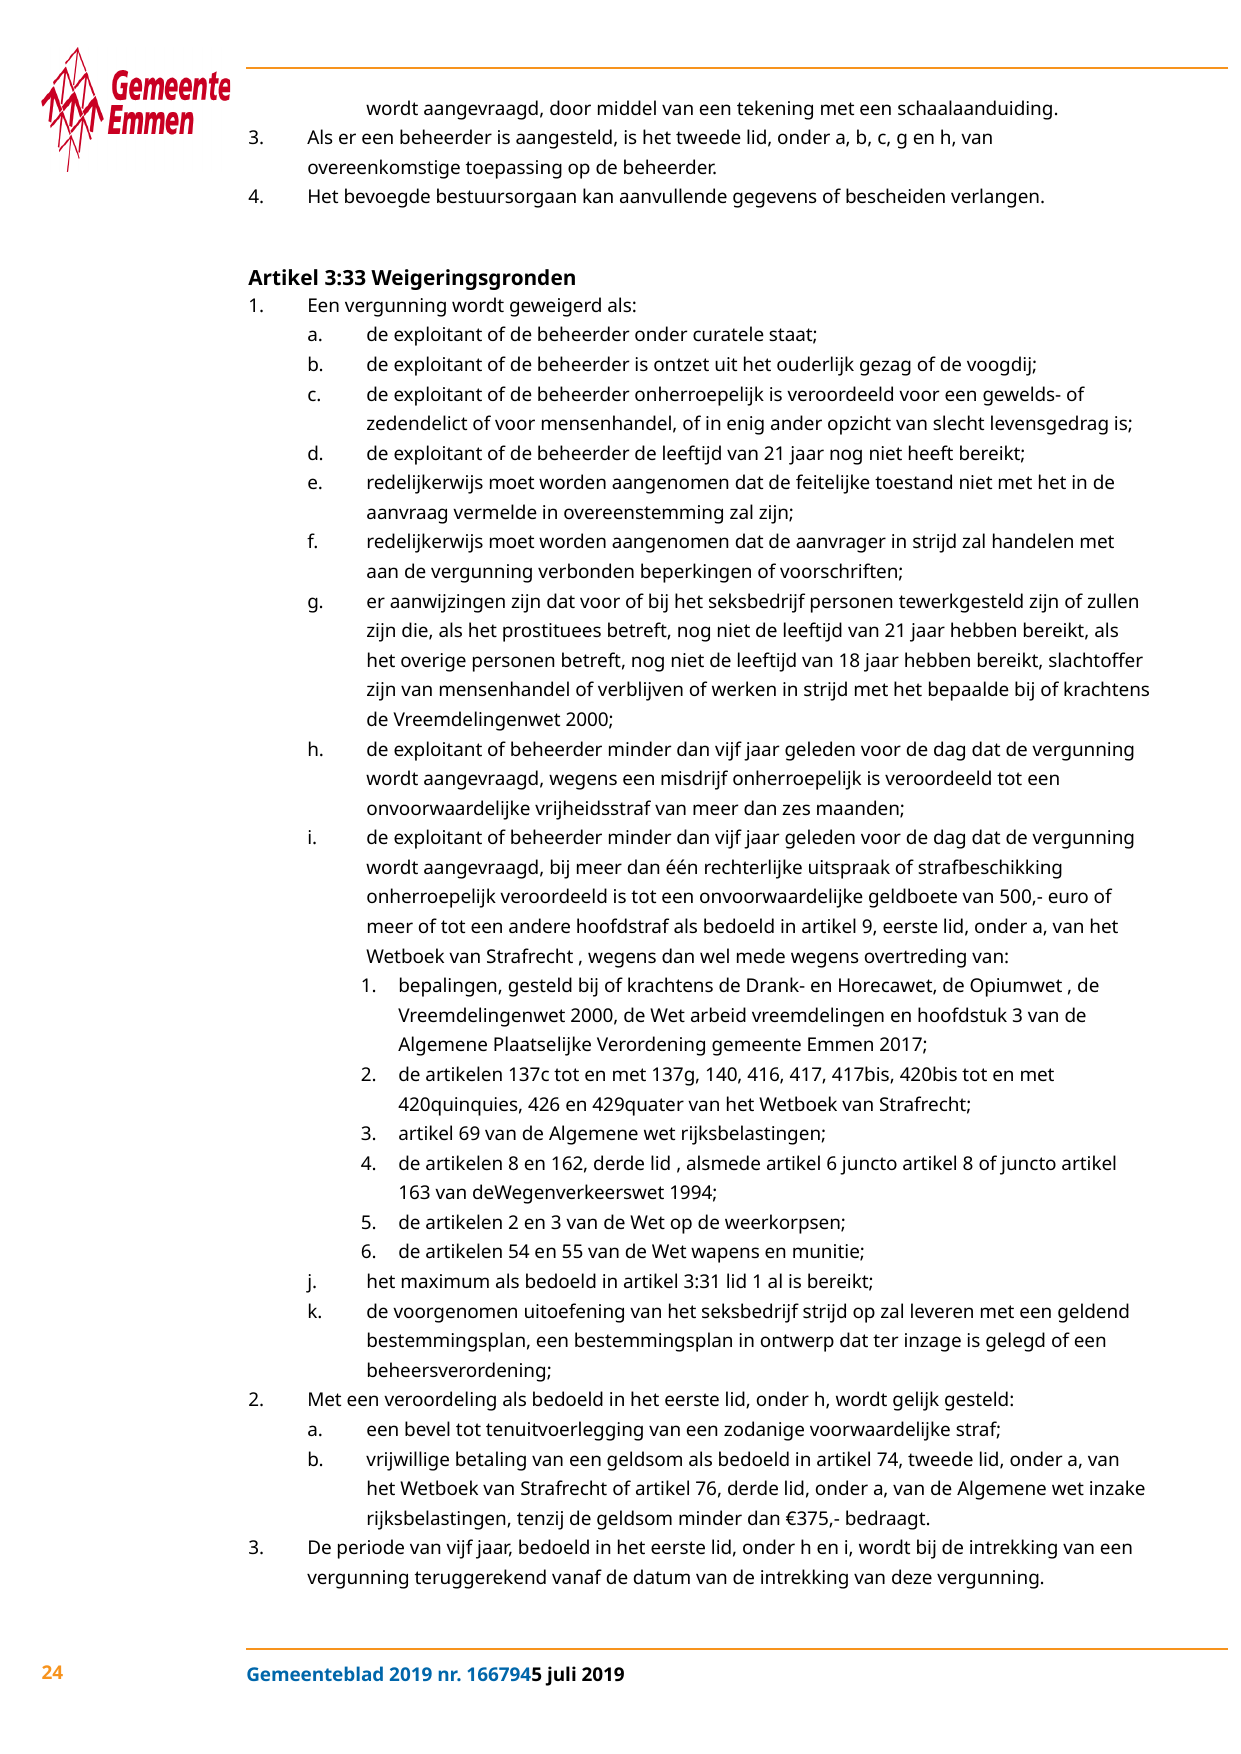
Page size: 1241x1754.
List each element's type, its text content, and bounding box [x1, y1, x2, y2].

list de artikelen 2 en 3 van de Wet op de weerkorpsen; [361, 1209, 1152, 1235]
list bepalingen, gesteld bij of krachtens de Drank- en Horecawet, de Opiumwet , de Vreemdelingenwet 2000, de Wet arbeid vreemdelingen en hoofdstuk 3 van de Algemene Plaatselijke Verordening gemeente Emmen 2017; [361, 972, 1152, 1057]
list de artikelen 137c tot en met 137g, 140, 416, 417, 417bis, 420bis tot en met 420quinquies, 426 en 429quater van het Wetboek van Strafrecht; [361, 1061, 1152, 1116]
list redelijkerwijs moet worden aangenomen dat de feitelijke toestand niet met het in de aanvraag vermelde in overeenstemming zal zijn; [307, 469, 1152, 525]
list de exploitant of beheerder minder dan vijf jaar geleden voor de dag dat de vergunning wordt aangevraagd, bij meer dan één rechterlijke uitspraak of strafbeschikking onherroepelijk veroordeeld is tot een onvoorwaardelijke geldboete van 500,- euro of meer of tot een andere hoofdstraf als bedoeld in artikel 9, eerste lid, onder a, van het Wetboek van Strafrecht , wegens dan wel mede wegens overtreding van: [307, 824, 1152, 968]
list de exploitant of de beheerder onherroepelijk is veroordeeld voor een gewelds- of zedendelict of voor mensenhandel, of in enig ander opzicht van slecht levensgedrag is; [307, 381, 1152, 436]
list de exploitant of beheerder minder dan vijf jaar geleden voor de dag dat de vergunning wordt aangevraagd, wegens een misdrijf onherroepelijk is veroordeeld tot een onvoorwaardelijke vrijheidsstraf van meer dan zes maanden; [307, 736, 1152, 821]
list Een vergunning wordt geweigerd als: [248, 292, 1152, 318]
list de artikelen 54 en 55 van de Wet wapens en munitie; [361, 1239, 1152, 1264]
list de artikelen 8 en 162, derde lid , alsmede artikel 6 juncto artikel 8 of juncto artikel 163 van deWegenverkeerswet 1994; [361, 1150, 1152, 1205]
list vrijwillige betaling van een geldsom als bedoeld in artikel 74, tweede lid, onder a, van het Wetboek van Strafrecht of artikel 76, derde lid, onder a, van de Algemene wet inzake rijksbelastingen, tenzij de geldsom minder dan €375,- bedraagt. [307, 1446, 1152, 1531]
list wordt aangevraagd, door middel van een tekening met een schaalaanduiding. [307, 95, 1152, 121]
list een bevel tot tenuitvoerlegging van een zodanige voorwaardelijke straf; [307, 1416, 1152, 1442]
list er aanwijzingen zijn dat voor of bij het seksbedrijf personen tewerkgesteld zijn of zullen zijn die, als het prostituees betreft, nog niet de leeftijd van 21 jaar hebben bereikt, als het overige personen betreft, nog niet de leeftijd van 18 jaar hebben bereikt, slachtoffer zijn van mensenhandel of verblijven of werken in strijd met het bepaalde bij of krachtens de Vreemdelingenwet 2000; [307, 588, 1152, 732]
list het maximum als bedoeld in artikel 3:31 lid 1 al is bereikt; [307, 1268, 1152, 1294]
list de voorgenomen uitoefening van het seksbedrijf strijd op zal leveren met een geldend bestemmingsplan, een bestemmingsplan in ontwerp dat ter inzage is gelegd of een beheersverordening; [307, 1298, 1152, 1383]
list Het bevoegde bestuursorgaan kan aanvullende gegevens of bescheiden verlangen. [248, 183, 1152, 209]
list artikel 69 van de Algemene wet rijksbelastingen; [361, 1120, 1152, 1146]
list de exploitant of de beheerder onder curatele staat; [307, 322, 1152, 347]
picture [41, 47, 231, 172]
list de exploitant of de beheerder de leeftijd van 21 jaar nog niet heeft bereikt; [307, 440, 1152, 466]
list redelijkerwijs moet worden aangenomen dat de aanvrager in strijd zal handelen met aan de vergunning verbonden beperkingen of voorschriften; [307, 529, 1152, 584]
list Als er een beheerder is aangesteld, is het tweede lid, onder a, b, c, g en h, van overeenkomstige toepassing op de beheerder. [248, 124, 1152, 180]
list Met een veroordeling als bedoeld in het eerste lid, onder h, wordt gelijk gesteld: [248, 1387, 1152, 1412]
text Artikel 3:33 Weigeringsgronden [248, 263, 1152, 292]
list De periode van vijf jaar, bedoeld in het eerste lid, onder h en i, wordt bij de intrekking van een vergunning teruggerekend vanaf de datum van de intrekking van deze vergunning. [248, 1534, 1152, 1590]
list de exploitant of de beheerder is ontzet uit het ouderlijk gezag of de voogdij; [307, 351, 1152, 377]
